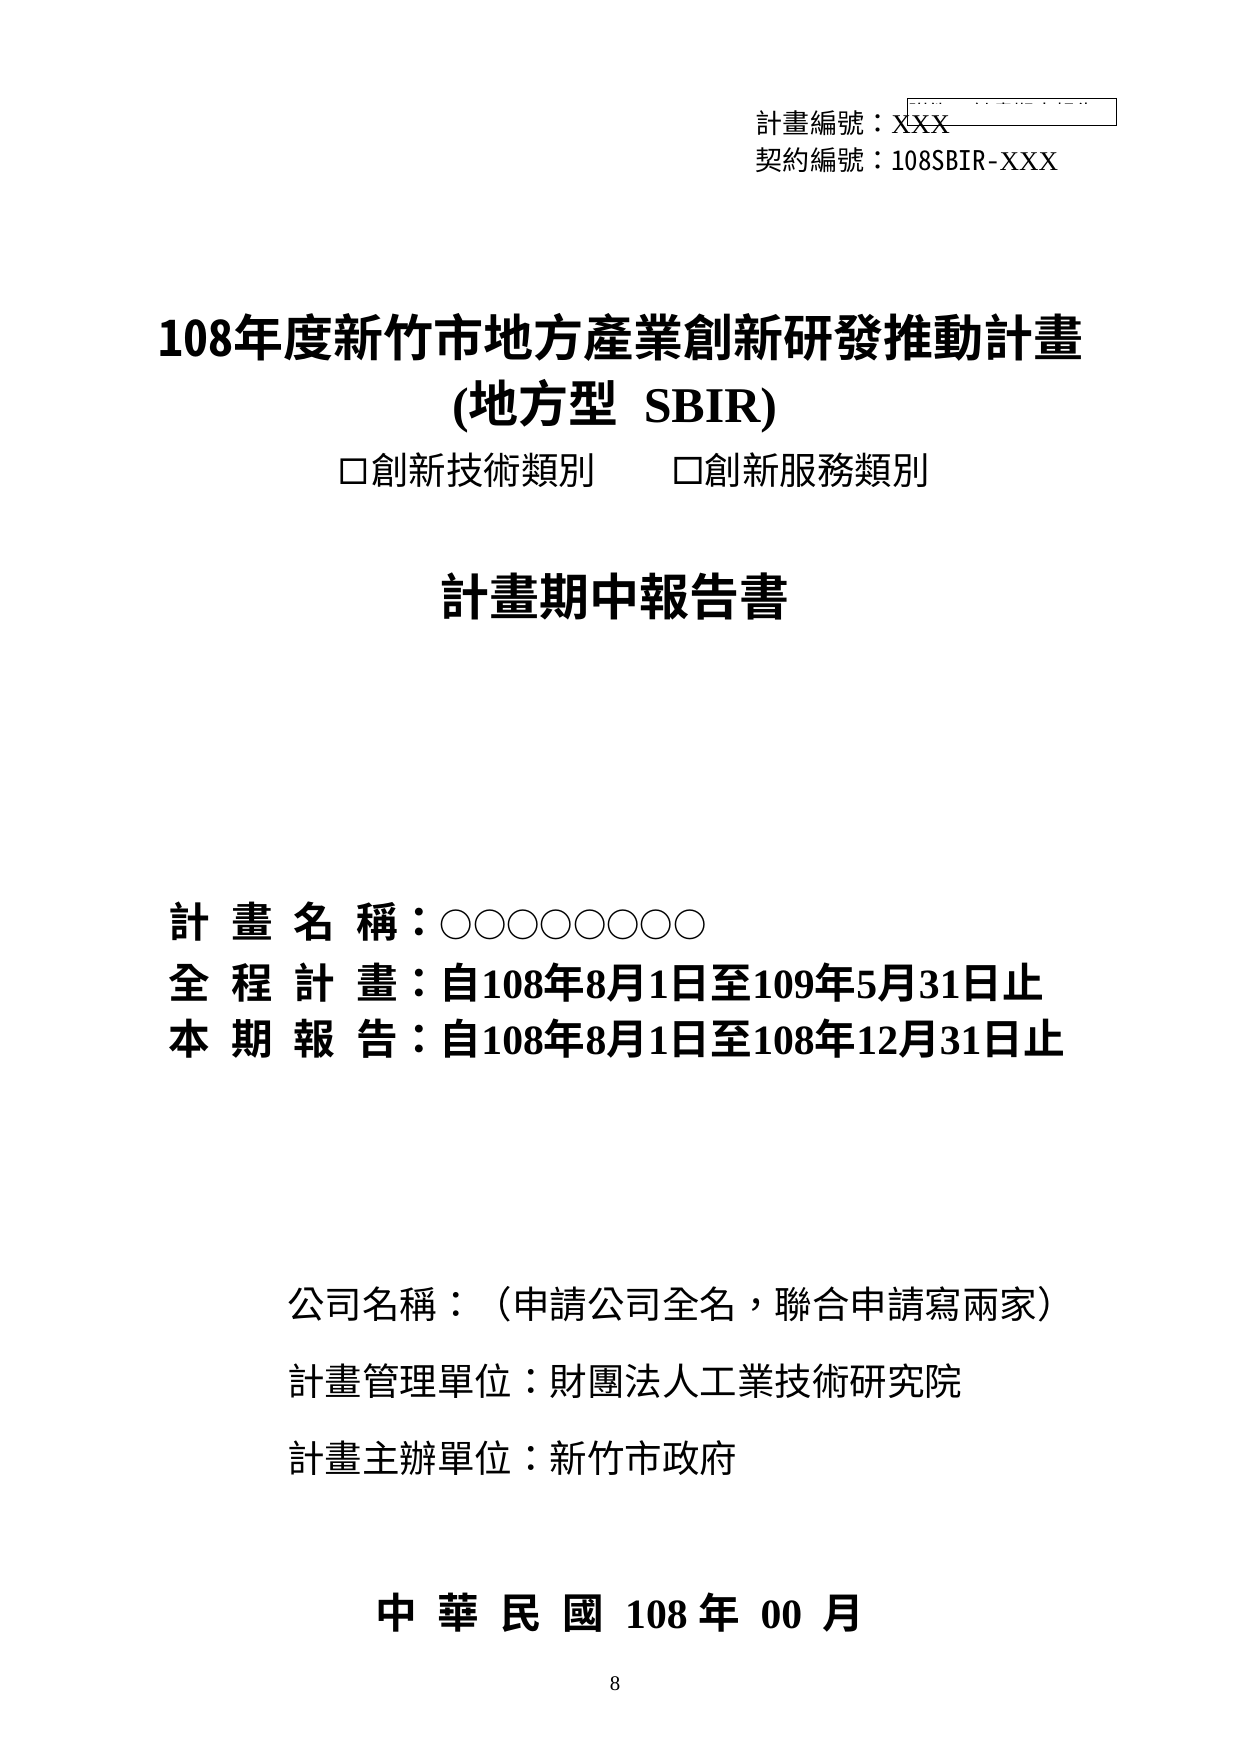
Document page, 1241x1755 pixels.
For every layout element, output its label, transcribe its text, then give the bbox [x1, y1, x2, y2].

text 中 華 民 國 108 年 00 月 [375, 1580, 1170, 1640]
table_cell 本 [164, 1012, 221, 1066]
text 公司名稱：（申請公司全名，聯合申請寫兩家） [287, 1275, 1170, 1330]
text (地方型 SBIR) [79, 369, 1149, 436]
table_cell 報 告：自108年8月1日至108年12月31日止 [283, 1012, 1071, 1066]
table_cell 期 [221, 1012, 283, 1066]
table_cell 全 [164, 949, 221, 1012]
text 計畫編號：XXX [756, 104, 1170, 141]
text 計畫管理單位：財團法人工業技術研究院計畫主辦單位：新竹市政府 [287, 1352, 962, 1483]
table_cell 程 [221, 949, 283, 1012]
text 附件 1 計畫期中報告書 [908, 99, 1116, 104]
list 創新技術類別 創新服務類別 [337, 441, 1170, 495]
table_header 名 稱：○○○○○○○○ [283, 899, 1071, 949]
text 計畫期中報告書 [79, 557, 1148, 630]
text 契約編號：108SBIR-XXX [756, 141, 1170, 178]
text 108年度新竹市地方產業創新研發推動計畫 [79, 303, 1162, 369]
table_header 計 [164, 899, 221, 949]
table_cell 計 畫：自108年8月1日至109年5月31日止 [283, 949, 1071, 1012]
table_header 畫 [221, 899, 283, 949]
